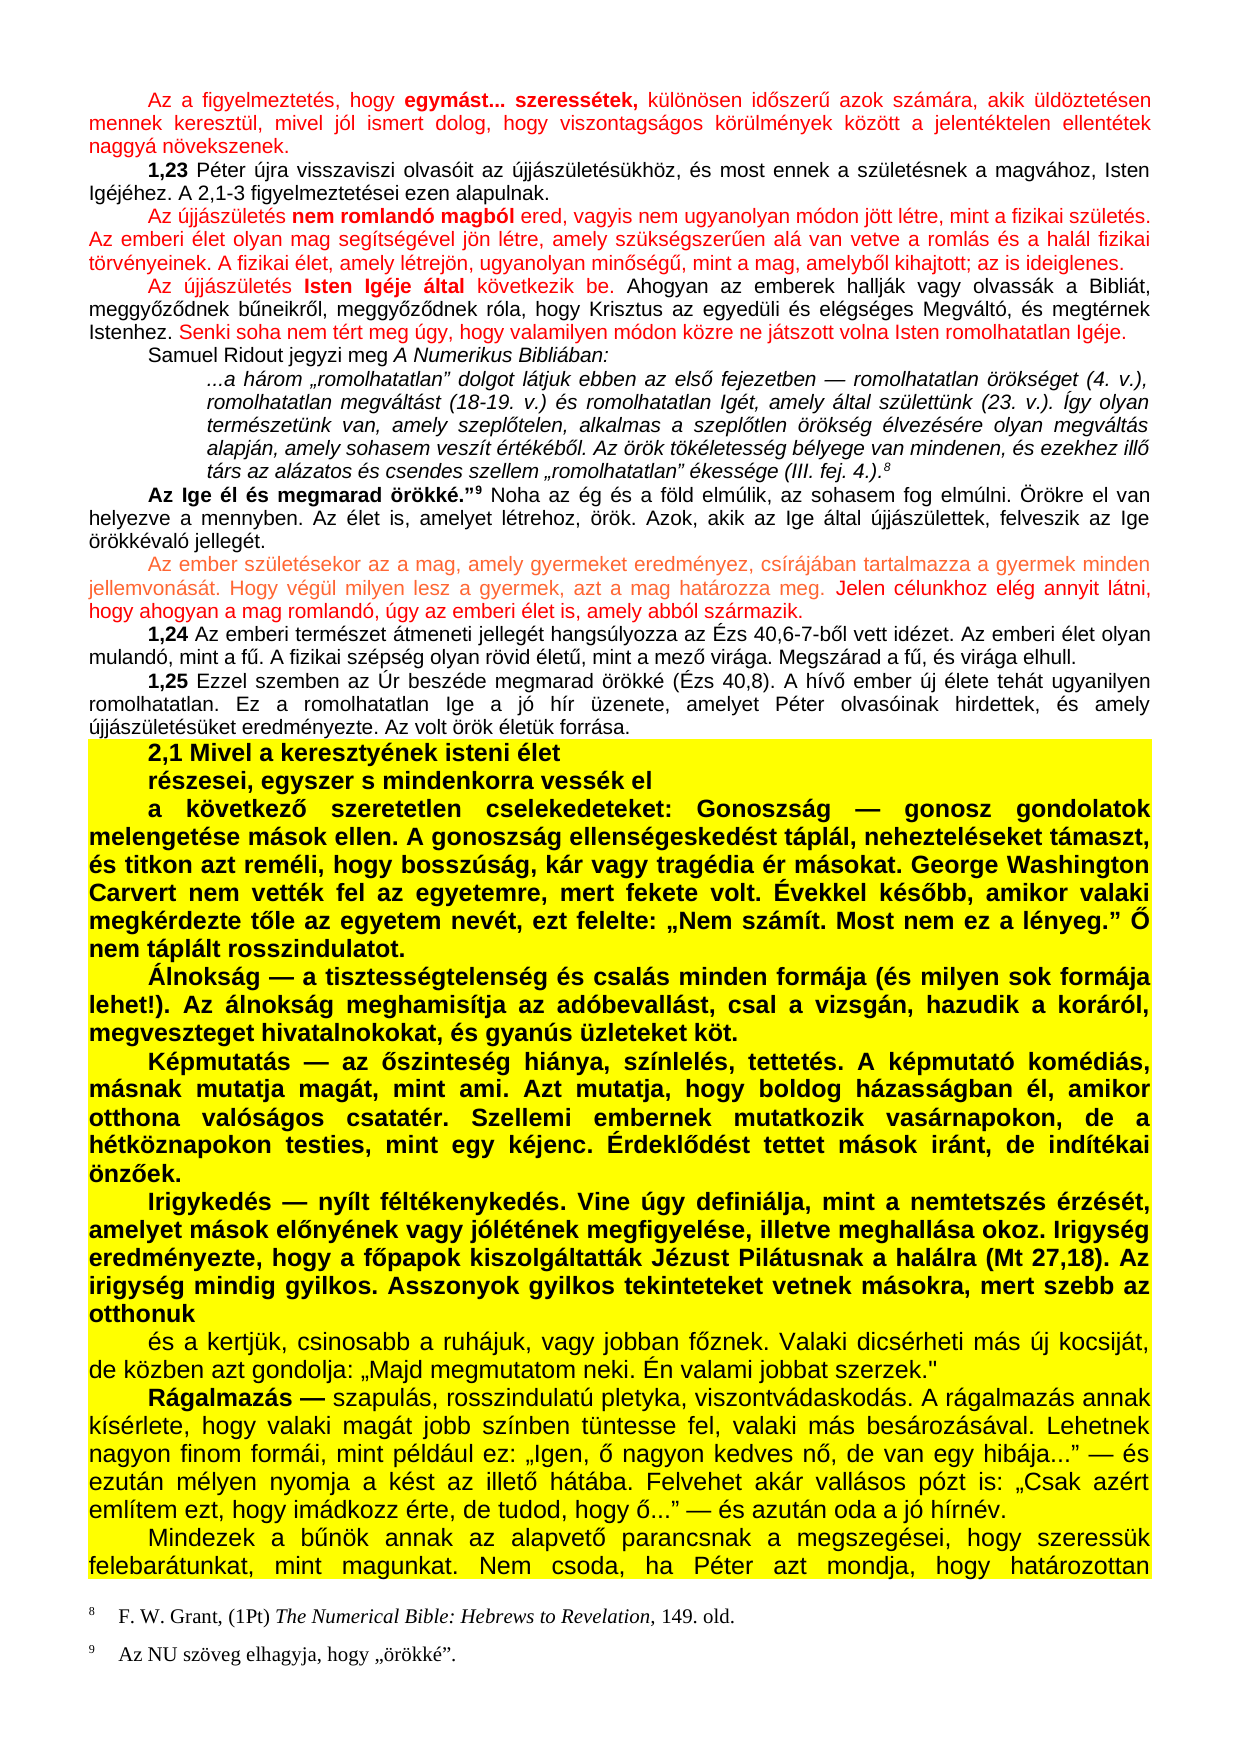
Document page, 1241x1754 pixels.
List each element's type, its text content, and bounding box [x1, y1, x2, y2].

text a következő szeretetlen cselekedeteket: Gonoszság — gonosz gondolatok melengetése mások ellen. A gonoszság ellenségeskedést táplál, nehezteléseket támaszt, és titkon azt reméli, hogy bosszúság, kár vagy tragédia ér másokat. George Washington Carvert nem vették fel az egyetemre, mert fekete volt. Évekkel később, amikor valaki megkérdezte tőle az egyetem nevét, ezt felelte: „Nem számít. Most nem ez a lényeg.” Ő nem táplált rosszindulatot. [88, 795, 1152, 963]
text Képmutatás — az őszinteség hiánya, színlelés, tettetés. A képmutató komédiás, másnak mutatja magát, mint ami. Azt mutatja, hogy boldog házasságban él, amikor otthona valóságos csatatér. Szellemi embernek mutatkozik vasárnapokon, de a hétköznapokon testies, mint egy kéjenc. Érdeklődést tettet mások iránt, de indítékai önzőek. [88, 1047, 1152, 1187]
text 2,1 Mivel a keresztyének isteni élet [88, 739, 1152, 767]
text Samuel Ridout jegyzi meg A Numerikus Bibliában: [88, 344, 1152, 367]
text ...a három „romolhatatlan” dolgot látjuk ebben az első fejezetben — romolhatatlan örökséget (4. v.), romolhatatlan megváltást (18-19. v.) és romolhatatlan Igét, amely által születtünk (23. v.). Így olyan természetünk van, amely szeplőtelen, alkalmas a szeplőtlen örökség élvezésére olyan megváltás alapján, amely sohasem veszít értékéből. Az örök tökéletesség bélyege van mindenen, és ezekhez illő társ az alázatos és csendes szellem „romolhatatlan” ékessége (III. fej. 4.). [207, 367, 1152, 483]
text Álnokság — a tisztességtelenség és csalás minden formája (és milyen sok formája lehet!). Az álnokság meghamisítja az adóbevallást, csal a vizsgán, hazudik a koráról, megveszteget hivatalnokokat, és gyanús üzleteket köt. [88, 963, 1152, 1047]
text 1,24 Az emberi természet átmeneti jellegét hangsúlyozza az Ézs 40,6-7-ből vett idézet. Az emberi élet olyan mulandó, mint a fű. A fizikai szépség olyan rövid életű, mint a mező virága. Megszárad a fű, és virága elhull. [88, 623, 1152, 669]
text Az újjászületés Isten Igéje által következik be. Ahogyan az emberek hallják vagy olvassák a Bibliát, meggyőződnek bűneikről, meggyőződnek róla, hogy Krisztus az egyedüli és elégséges Megváltó, és megtérnek Istenhez. Senki soha nem tért meg úgy, hogy valamilyen módon közre ne játszott volna Isten romolhatatlan Igéje. [88, 274, 1152, 344]
text részesei, egyszer s mindenkorra vessék el [88, 767, 1152, 795]
text 1,25 Ezzel szemben az Úr beszéde megmarad örökké (Ézs 40,8). A hívő ember új élete tehát ugyanilyen romolhatatlan. Ez a romolhatatlan Ige a jó hír üzenete, amelyet Péter olvasóinak hirdettek, és amely újjászületésüket eredményezte. Az volt örök életük forrása. [88, 669, 1152, 739]
text Az Ige él és megmarad örökké.” Noha az ég és a föld elmúlik, az sohasem fog elmúlni. Örökre el van helyezve a mennyben. Az élet is, amelyet létrehoz, örök. Azok, akik az Ige által újjászülettek, felveszik az Ige örökkévaló jellegét. [88, 483, 1152, 553]
text Az ember születésekor az a mag, amely gyermeket eredményez, csírájában tartalmazza a gyermek minden jellemvonását. Hogy végül milyen lesz a gyermek, azt a mag határozza meg. Jelen célunkhoz elég annyit látni, hogy ahogyan a mag romlandó, úgy az emberi élet is, amely abból származik. [88, 553, 1152, 623]
text és a kertjük, csinosabb a ruhájuk, vagy jobban főznek. Valaki dicsérheti más új kocsiját, de közben azt gondolja: „Majd megmutatom neki. Én valami jobbat szerzek." [88, 1327, 1152, 1383]
text Irigykedés — nyílt féltékenykedés. Vine úgy definiálja, mint a nemtetszés érzését, amelyet mások előnyének vagy jólétének megfigyelése, illetve meghallása okoz. Irigység eredményezte, hogy a főpapok kiszolgáltatták Jézust Pilátusnak a halálra (Mt 27,18). Az irigység mindig gyilkos. Asszonyok gyilkos tekinteteket vetnek másokra, mert szebb az otthonuk [88, 1187, 1152, 1327]
text Mindezek a bűnök annak az alapvető parancsnak a megszegései, hogy szeressük felebarátunkat, mint magunkat. Nem csoda, ha Péter azt mondja, hogy határozottan [88, 1523, 1152, 1579]
text Az a figyelmeztetés, hogy egymást... szeressétek, különösen időszerű azok számára, akik üldöztetésen mennek keresztül, mivel jól ismert dolog, hogy viszontagságos körülmények között a jelentéktelen ellentétek naggyá növekszenek. [88, 88, 1152, 158]
text Az NU szöveg elhagyja, hogy „örökké”. [88, 1642, 1152, 1665]
text 1,23 Péter újra visszaviszi olvasóit az újjászületésükhöz, és most ennek a születésnek a magvához, Isten Igéjéhez. A 2,1-3 figyelmeztetései ezen alapulnak. [88, 158, 1152, 205]
text Az újjászületés nem romlandó magból ered, vagyis nem ugyanolyan módon jött létre, mint a fizikai születés. Az emberi élet olyan mag segítségével jön létre, amely szükségszerűen alá van vetve a romlás és a halál fizikai törvényeinek. A fizikai élet, amely létrejön, ugyanolyan minőségű, mint a mag, amelyből kihajtott; az is ideiglenes. [88, 205, 1152, 274]
text Rágalmazás — szapulás, rosszindulatú pletyka, viszontvádaskodás. A rágalmazás annak kísérlete, hogy valaki magát jobb színben tüntesse fel, valaki más besározásával. Lehetnek nagyon finom formái, mint például ez: „Igen, ő nagyon kedves nő, de van egy hibája...” — és ezután mélyen nyomja a kést az illető hátába. Felvehet akár vallásos pózt is: „Csak azért említem ezt, hogy imádkozz érte, de tudod, hogy ő...” — és azután oda a jó hírnév. [88, 1383, 1152, 1523]
text F. W. Grant, (1Pt) The Numerical Bible: Hebrews to Revelation, 149. old. [88, 1604, 1152, 1628]
